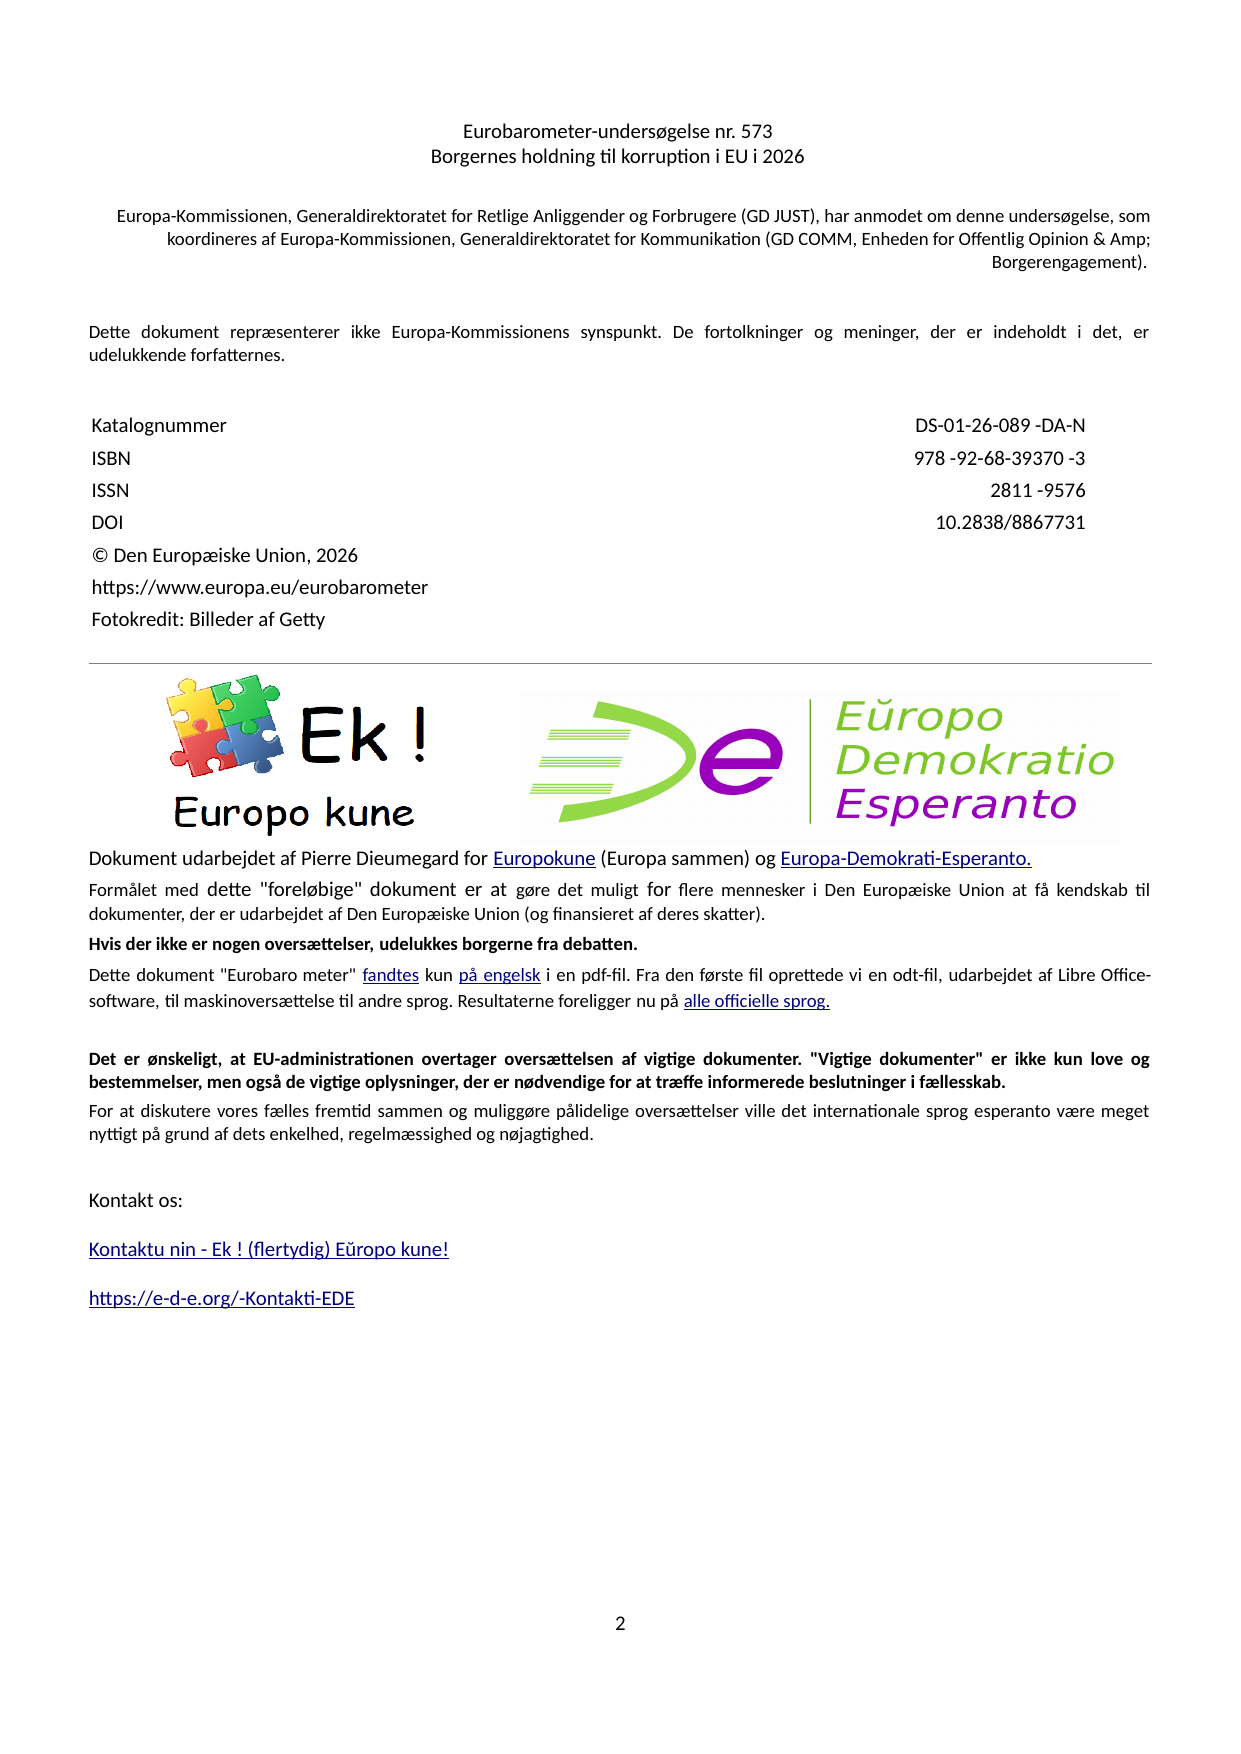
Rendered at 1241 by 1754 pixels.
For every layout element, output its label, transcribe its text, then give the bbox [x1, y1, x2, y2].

table_cell [543, 441, 591, 474]
text For at diskutere vores fælles fremtid sammen og muliggøre pålidelige oversættelser ville det internationale sprog esperanto være meget nyttigt på grund af dets enkelhed, regelmæssighed og nøjagtighed. [88, 1099, 1152, 1144]
table_cell ISBN [89, 441, 543, 474]
text https://e-d-e.org/-Kontakti-EDE [88, 1285, 1152, 1310]
table_cell [543, 539, 591, 571]
table_cell ISSN [89, 474, 543, 506]
table_cell 978 -92-68-39370 -3 [591, 441, 1093, 474]
table_cell [543, 571, 591, 603]
table_cell Fotokredit: Billeder af Getty [89, 603, 543, 636]
text Hvis der ikke er nogen oversættelser, udelukkes borgerne fra debatten. [88, 930, 1152, 956]
table_header DS-01-26-089 -DA-N [591, 409, 1093, 441]
picture [521, 692, 1119, 845]
picture [158, 667, 464, 839]
table_cell [543, 474, 591, 506]
table_header Katalognummer [89, 409, 543, 441]
text Dette dokument "Eurobaro meter" fandtes kun på engelsk i en pdf-fil. Fra den første fil oprettede vi en odt-fil, udarbejdet af Libre Office-software, til maskinoversættelse til andre sprog. Resultaterne foreligger nu på alle officielle sprog. [88, 962, 1152, 1012]
table_cell [543, 603, 591, 636]
table_cell [543, 506, 591, 538]
text Det er ønskeligt, at EU-administrationen overtager oversættelsen af vigtige dokumenter. "Vigtige dokumenter" er ikke kun love og bestemmelser, men også de vigtige oplysninger, der er nødvendige for at træffe informerede beslutninger i fællesskab. [88, 1047, 1152, 1093]
table_cell © Den Europæiske Union, 2026 [89, 539, 543, 571]
table_cell https://www.europa.eu/eurobarometer [89, 571, 543, 603]
table_cell DOI [89, 506, 543, 538]
text Dette dokument repræsenterer ikke Europa-Kommissionens synspunkt. De fortolkninger og meninger, der er indeholdt i det, er udelukkende forfatternes. [88, 320, 1152, 366]
text Europa-Kommissionen, Generaldirektoratet for Retlige Anliggender og Forbrugere (GD JUST), har anmodet om denne undersøgelse, som koordineres af Europa-Kommissionen, Generaldirektoratet for Kommunikation (GD COMM, Enheden for Offentlig Opinion & Amp; Borgerengagement). [88, 204, 1152, 273]
table_cell [591, 571, 1093, 603]
table_header [543, 409, 591, 441]
table_cell [591, 539, 1093, 571]
text Formålet med dette "foreløbige" dokument er at gøre det muligt for flere mennesker i Den Europæiske Union at få kendskab til dokumenter, der er udarbejdet af Den Europæiske Union (og finansieret af deres skatter). [88, 876, 1152, 924]
table_cell 2811 -9576 [591, 474, 1093, 506]
table_cell [591, 603, 1093, 636]
table_cell 10.2838/8867731 [591, 506, 1093, 538]
text Kontaktu nin - Ek ! (flertydig) Eŭropo kune! [88, 1236, 1152, 1262]
text Dokument udarbejdet af Pierre Dieumegard for Europokune (Europa sammen) og Europa-Demokrati-Esperanto. [88, 698, 1152, 870]
text Kontakt os: [88, 1187, 1152, 1213]
